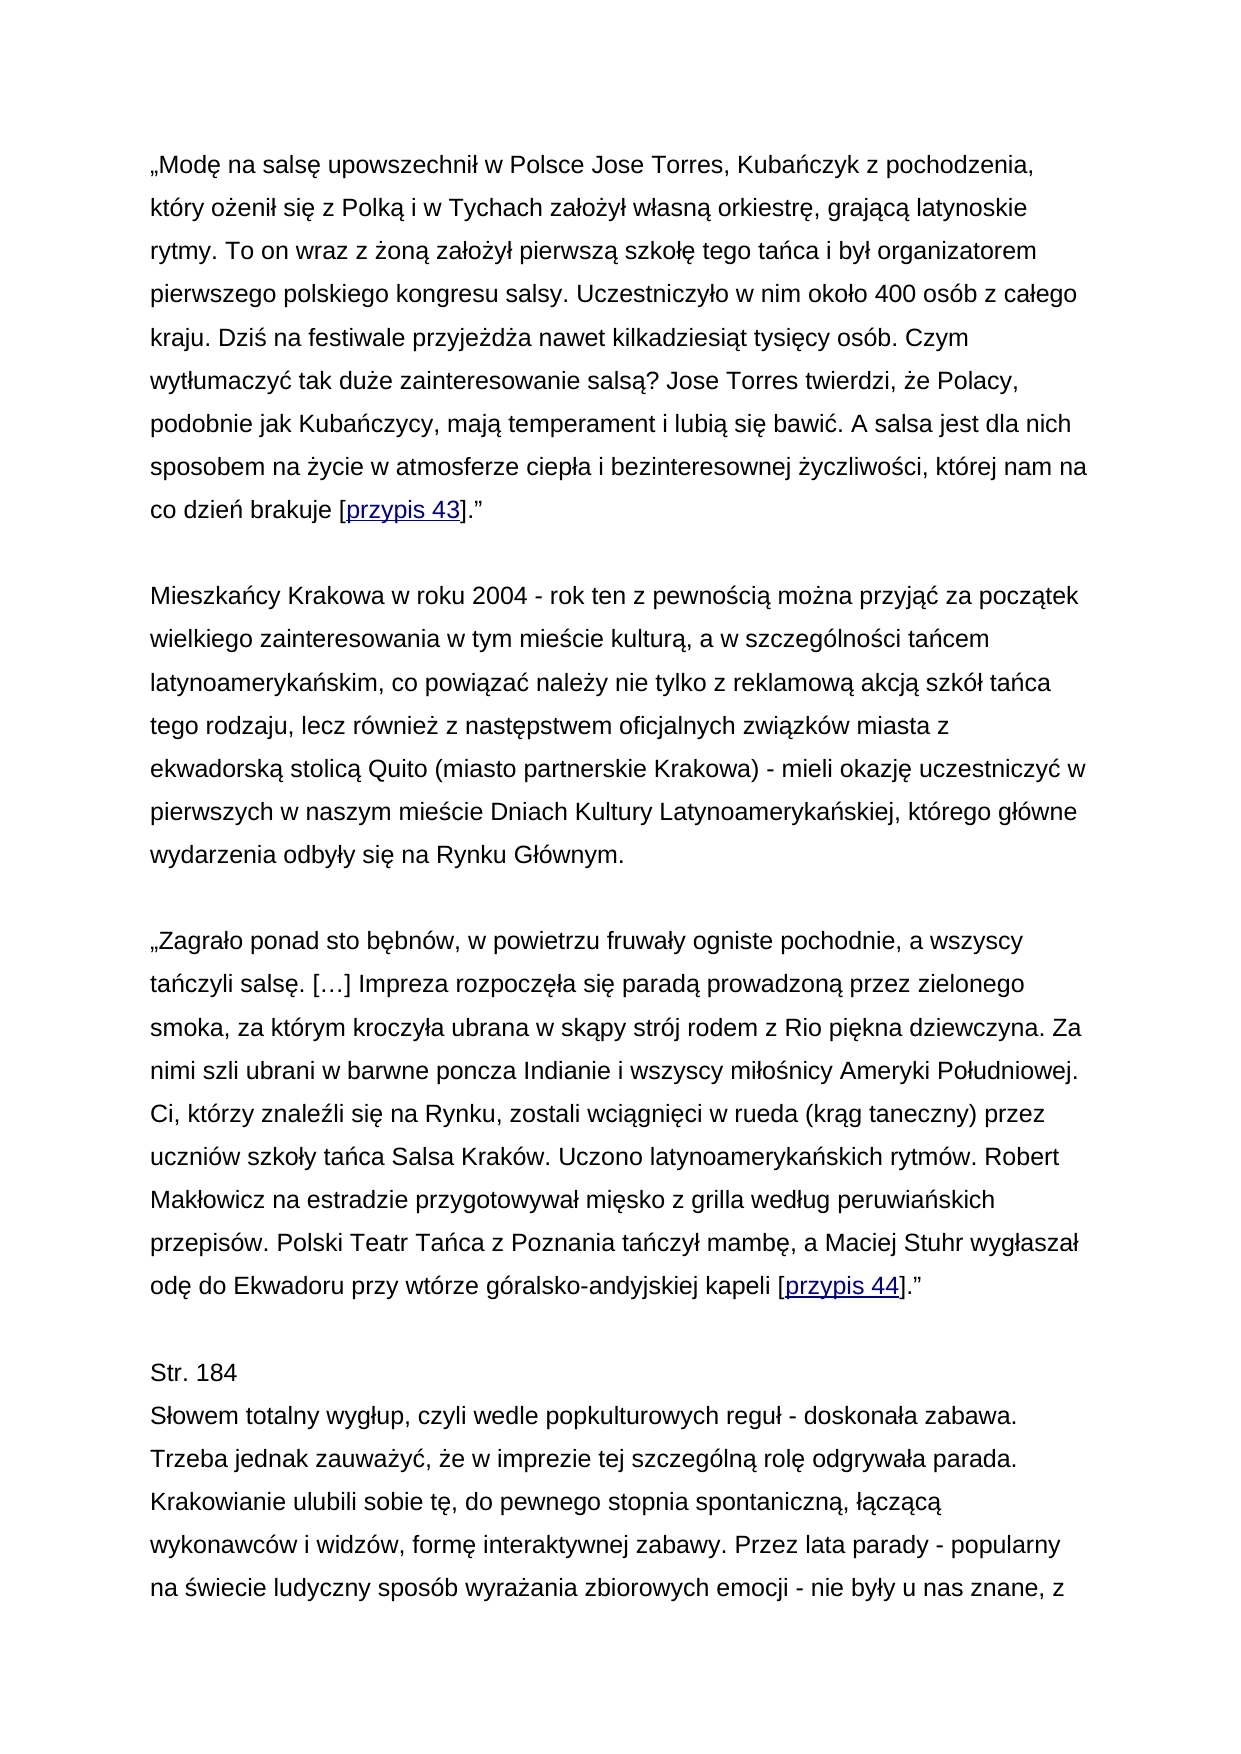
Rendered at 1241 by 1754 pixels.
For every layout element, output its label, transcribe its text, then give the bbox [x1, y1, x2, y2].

text „Modę na salsę upowszechnił w Polsce Jose Torres, Kubańczyk z pochodzenia, który ożenił się z Polką i w Tychach założył własną orkiestrę, grającą latynoskie rytmy. To on wraz z żoną założył pierwszą szkołę tego tańca i był organizatorem pierwszego polskiego kongresu salsy. Uczestniczyło w nim około 400 osób z całego kraju. Dziś na festiwale przyjeżdża nawet kilkadziesiąt tysięcy osób. Czym wytłumaczyć tak duże zainteresowanie salsą? Jose Torres twierdzi, że Polacy, podobnie jak Kubańczycy, mają temperament i lubią się bawić. A salsa jest dla nich sposobem na życie w atmosferze ciepła i bezinteresownej życzliwości, której nam na co dzień brakuje [przypis 43].” [150, 150, 1090, 524]
text Mieszkańcy Krakowa w roku 2004 - rok ten z pewnością można przyjąć za początek wielkiego zainteresowania w tym mieście kulturą, a w szczególności tańcem latynoamerykańskim, co powiązać należy nie tylko z reklamową akcją szkół tańca tego rodzaju, lecz również z następstwem oficjalnych związków miasta z ekwadorską stolicą Quito (miasto partnerskie Krakowa) - mieli okazję uczestniczyć w pierwszych w naszym mieście Dniach Kultury Latynoamerykańskiej, którego główne wydarzenia odbyły się na Rynku Głównym. [150, 581, 1090, 869]
text „Zagrało ponad sto bębnów, w powietrzu fruwały ogniste pochodnie, a wszyscy tańczyli salsę. […] Impreza rozpoczęła się paradą prowadzoną przez zielonego smoka, za którym kroczyła ubrana w skąpy strój rodem z Rio piękna dziewczyna. Za nimi szli ubrani w barwne poncza Indianie i wszyscy miłośnicy Ameryki Południowej. Ci, którzy znaleźli się na Rynku, zostali wciągnięci w rueda (krąg taneczny) przez uczniów szkoły tańca Salsa Kraków. Uczono latynoamerykańskich rytmów. Robert Makłowicz na estradzie przygotowywał mięsko z grilla według peruwiańskich przepisów. Polski Teatr Tańca z Poznania tańczył mambę, a Maciej Stuhr wygłaszał odę do Ekwadoru przy wtórze góralsko-andyjskiej kapeli [przypis 44].” [150, 926, 1090, 1300]
text Słowem totalny wygłup, czyli wedle popkulturowych reguł - doskonała zabawa. Trzeba jednak zauważyć, że w imprezie tej szczególną rolę odgrywała parada. Krakowianie ulubili sobie tę, do pewnego stopnia spontaniczną, łączącą wykonawców i widzów, formę interaktywnej zabawy. Przez lata parady - popularny na świecie ludyczny sposób wyrażania zbiorowych emocji - nie były u nas znane, z [150, 1401, 1090, 1602]
text Str. 184 [150, 1357, 1090, 1386]
